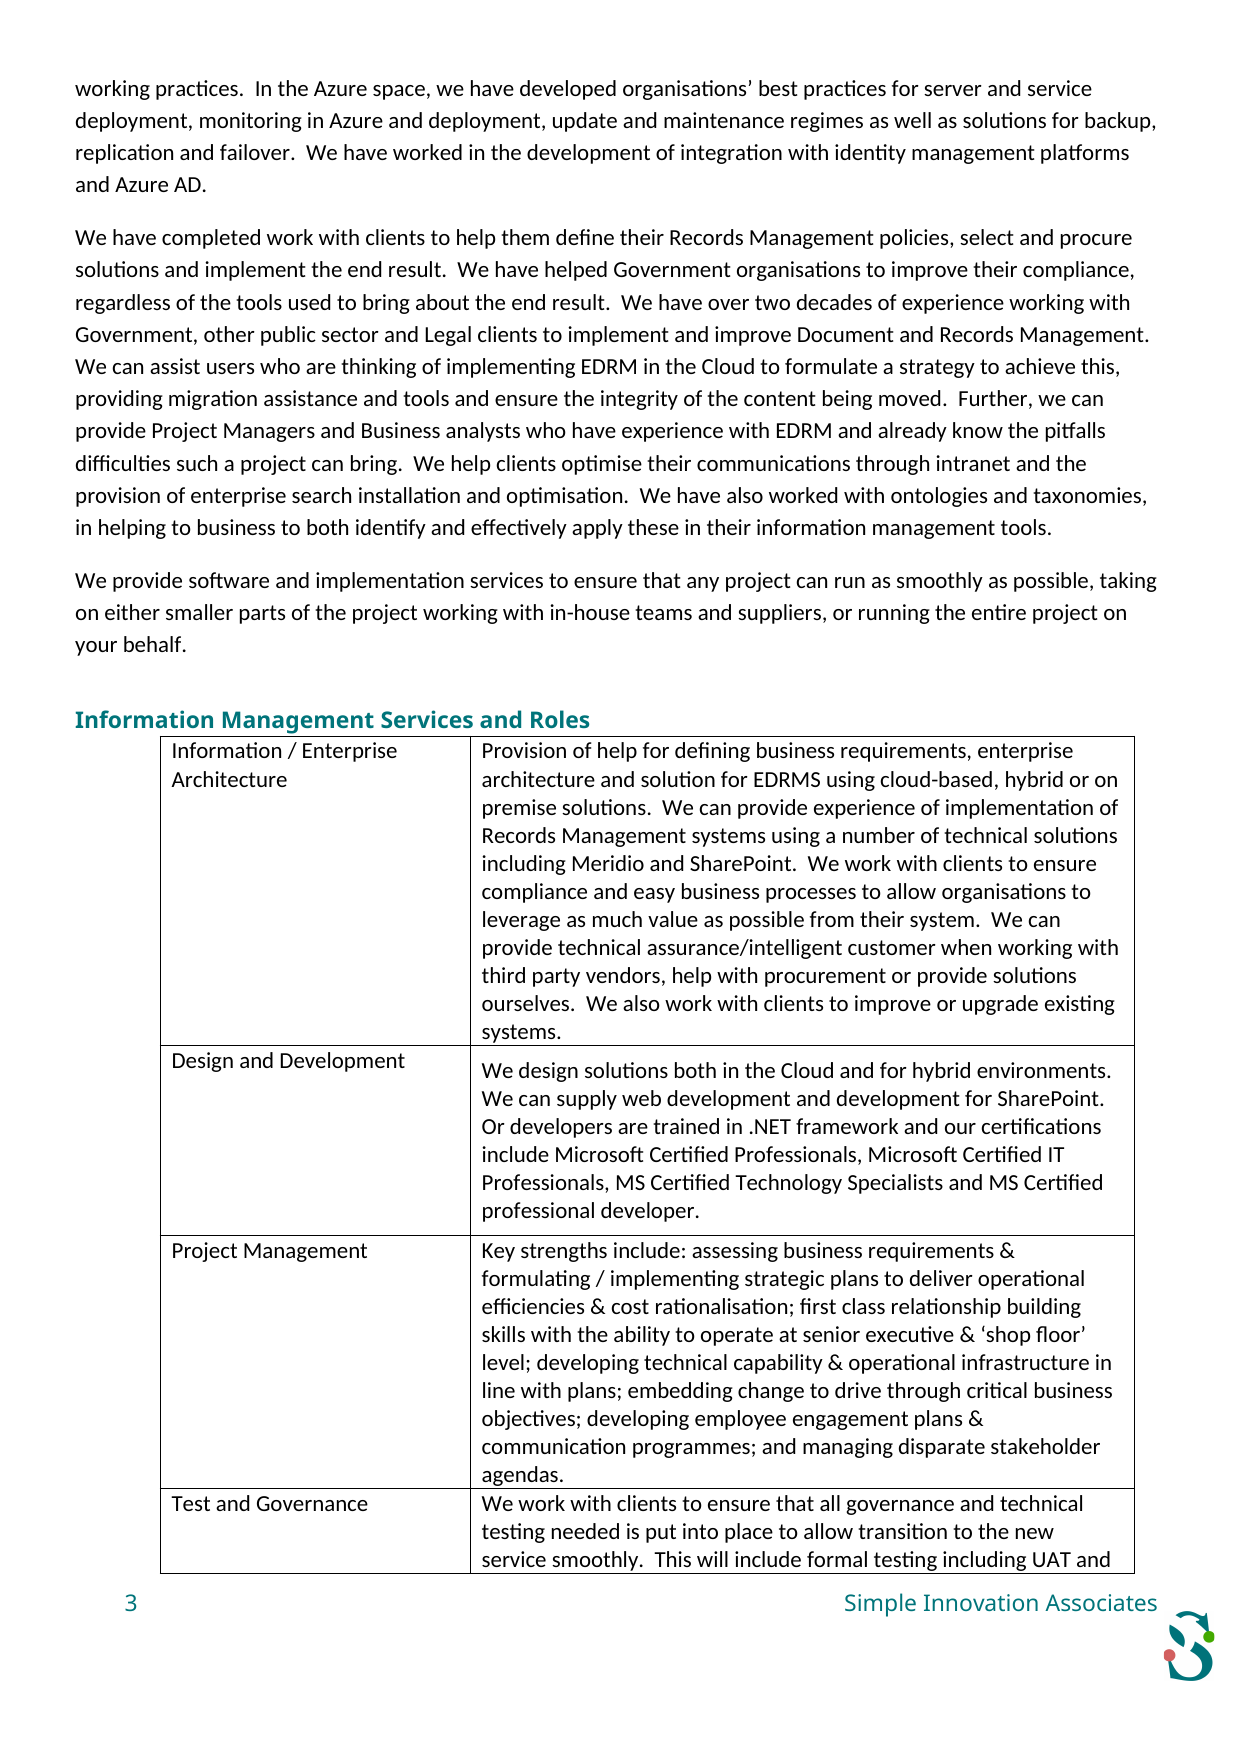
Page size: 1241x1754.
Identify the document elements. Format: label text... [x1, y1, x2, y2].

table_cell Test and Governance [161, 1489, 470, 1573]
table_cell Design and Development [161, 1046, 470, 1235]
table_cell We work with clients to ensure that all governance and technical testing needed is put into place to allow transition to the new service smoothly. This will include formal testing including UAT and [471, 1489, 1134, 1573]
subtitle Information Management Services and Roles [75, 704, 1165, 736]
text We provide software and implementation services to ensure that any project can run as smoothly as possible, taking on either smaller parts of the project working with in-house teams and suppliers, or running the entire project on your behalf. [75, 566, 1165, 658]
table_header Information / Enterprise Architecture [161, 737, 470, 1045]
table_header Provision of help for defining business requirements, enterprise architecture and solution for EDRMS using cloud-based, hybrid or on premise solutions. We can provide experience of implementation of Records Management systems using a number of technical solutions including Meridio and SharePoint. We work with clients to ensure compliance and easy business processes to allow organisations to leverage as much value as possible from their system. We can provide technical assurance/intelligent customer when working with third party vendors, help with procurement or provide solutions ourselves. We also work with clients to improve or upgrade existing systems. [471, 737, 1134, 1045]
table_cell We design solutions both in the Cloud and for hybrid environments. We can supply web development and development for SharePoint. Or developers are trained in .NET framework and our certifications include Microsoft Certified Professionals, Microsoft Certified IT Professionals, MS Certified Technology Specialists and MS Certified professional developer. [471, 1046, 1134, 1235]
table_cell Key strengths include: assessing business requirements & formulating / implementing strategic plans to deliver operational efficiencies & cost rationalisation; first class relationship building skills with the ability to operate at senior executive & ‘shop floor’ level; developing technical capability & operational infrastructure in line with plans; embedding change to drive through critical business objectives; developing employee engagement plans & communication programmes; and managing disparate stakeholder agendas. [471, 1236, 1134, 1488]
table_cell Project Management [161, 1236, 470, 1488]
text working practices. In the Azure space, we have developed organisations’ best practices for server and service deployment, monitoring in Azure and deployment, update and maintenance regimes as well as solutions for backup, replication and failover. We have worked in the development of integration with identity management platforms and Azure AD. [75, 74, 1165, 198]
text We have completed work with clients to help them define their Records Management policies, select and procure solutions and implement the end result. We have helped Government organisations to improve their compliance, regardless of the tools used to bring about the end result. We have over two decades of experience working with Government, other public sector and Legal clients to implement and improve Document and Records Management. We can assist users who are thinking of implementing EDRM in the Cloud to formulate a strategy to achieve this, providing migration assistance and tools and ensure the integrity of the content being moved. Further, we can provide Project Managers and Business analysts who have experience with EDRM and already know the pitfalls difficulties such a project can bring. We help clients optimise their communications through intranet and the provision of enterprise search installation and optimisation. We have also worked with ontologies and taxonomies, in helping to business to both identify and effectively apply these in their information management tools. [75, 223, 1165, 541]
